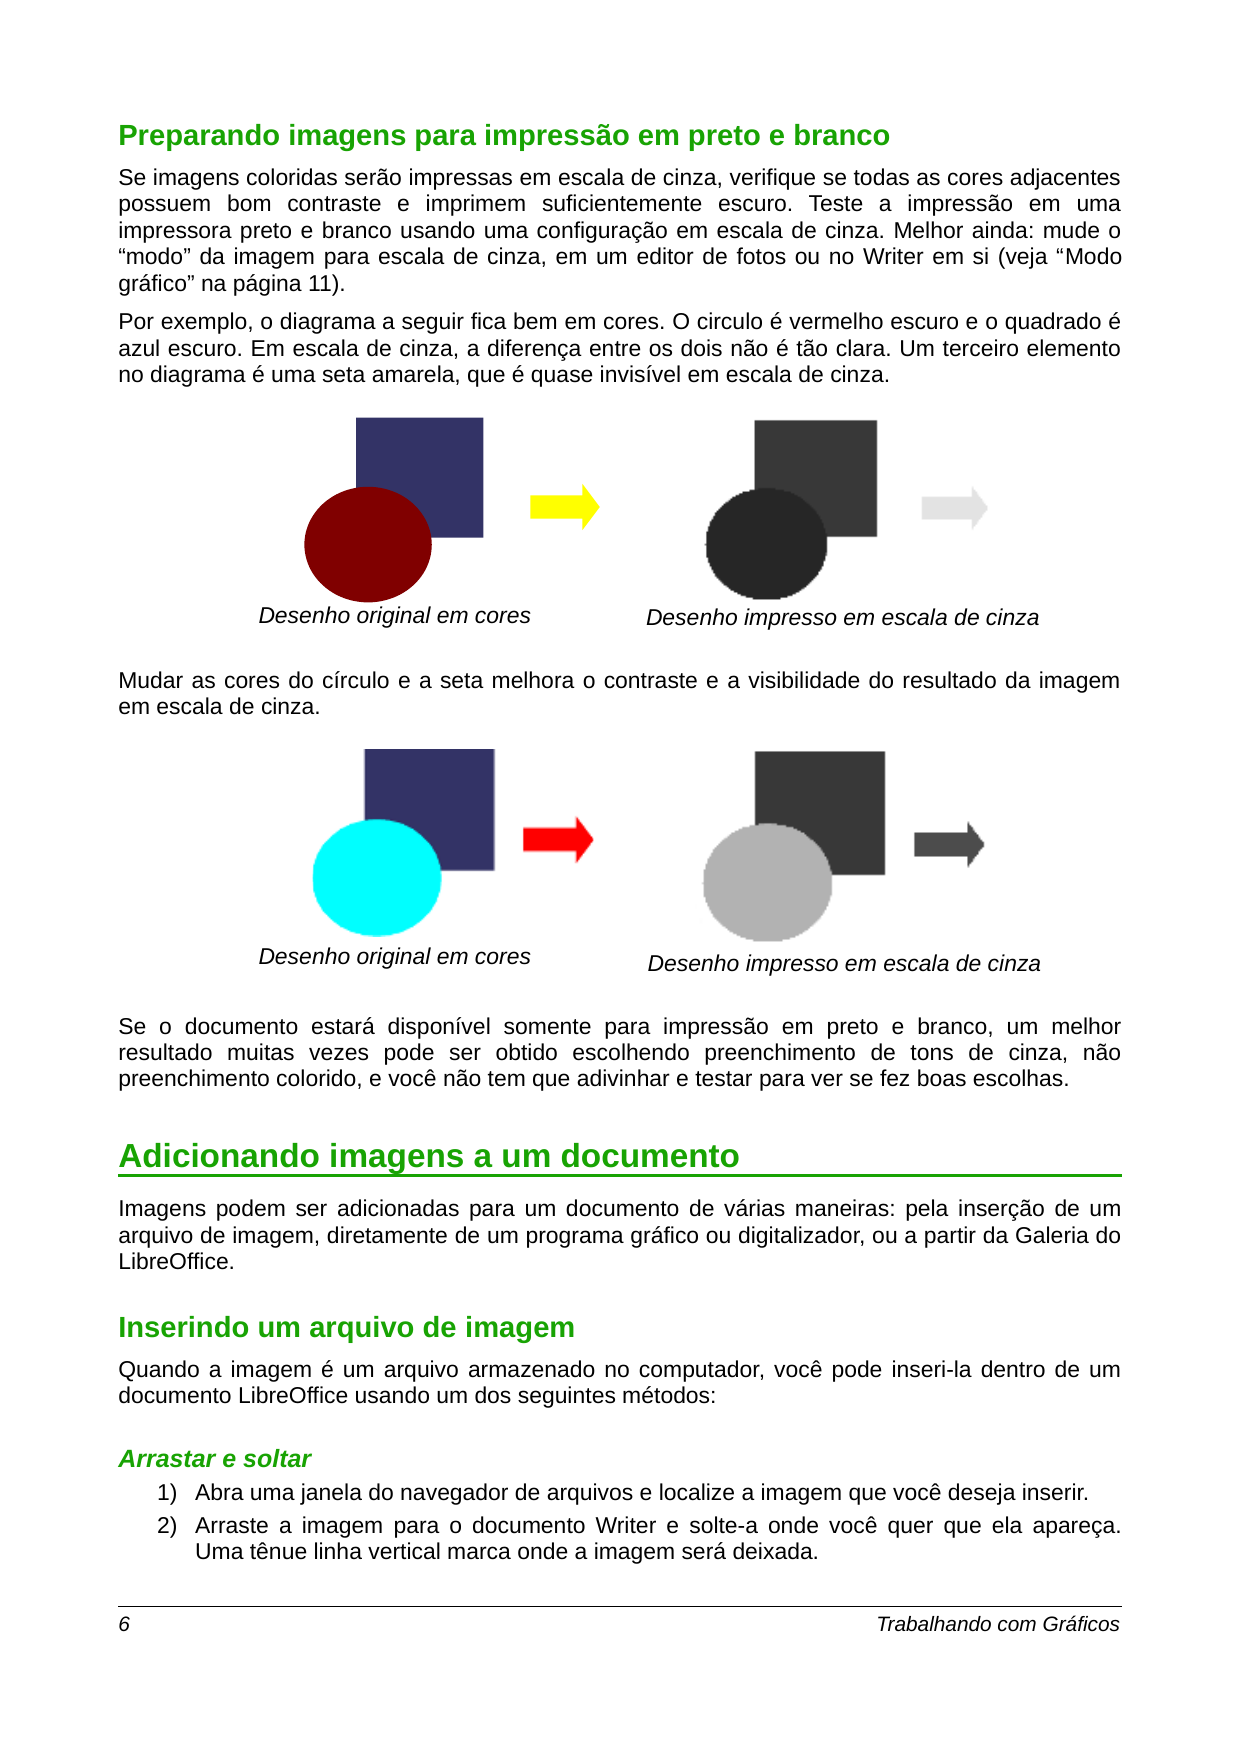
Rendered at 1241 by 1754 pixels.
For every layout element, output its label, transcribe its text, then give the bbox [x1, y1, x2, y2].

table_header Desenho impresso em escala de cinza [646, 418, 1046, 637]
subtitle Preparando imagens para impressão em preto e branco [118, 118, 1122, 152]
picture [686, 417, 1005, 605]
text Se o documento estará disponível somente para impressão em preto e branco, um melhor resultado muitas vezes pode ser obtido escolhendo preenchimento de tons de cinza, não preenchimento colorido, e você não tem que adivinhar e testar para ver se fez boas escolhas. [118, 1013, 1122, 1092]
text Mudar as cores do círculo e a seta melhora o contraste e a visibilidade do resultado da imagem em escala de cinza. [118, 667, 1122, 719]
text Se imagens coloridas serão impressas em escala de cinza, verifique se todas as cores adjacentes possuem bom contraste e imprimem suficientemente escuro. Teste a impressão em uma impressora preto e branco usando uma configuração em escala de cinza. Melhor ainda: mude o “modo” da imagem para escala de cinza, em um editor de fotos ou no Writer em si (veja “Modo gráfico” na página 11). [118, 164, 1122, 296]
table_header Desenho original em cores [258, 750, 647, 983]
text Imagens podem ser adicionadas para um documento de várias maneiras: pela inserção de um arquivo de imagem, diretamente de um programa gráfico ou digitalizador, ou a partir da Galeria do LibreOffice. [118, 1195, 1122, 1274]
text Quando a imagem é um arquivo armazenado no computador, você pode inseri-la dentro de um documento LibreOffice usando um dos seguintes métodos: [118, 1356, 1122, 1409]
list Arraste a imagem para o documento Writer e solte-a onde você quer que ela apareça. Uma tênue linha vertical marca onde a imagem será deixada. [177, 1512, 1122, 1565]
table_header Desenho impresso em escala de cinza [648, 750, 1046, 983]
text Por exemplo, o diagrama a seguir fica bem em cores. O circulo é vermelho escuro e o quadrado é azul escuro. Em escala de cinza, a diferença entre os dois não é tão clara. Um terceiro elemento no diagrama é uma seta amarela, que é quase invisível em escala de cinza. [118, 308, 1122, 387]
list Abra uma janela do navegador de arquivos e localize a imagem que você deseja inserir. [177, 1479, 1122, 1506]
picture [312, 749, 594, 937]
picture [695, 749, 998, 951]
subtitle Inserindo um arquivo de imagem [118, 1310, 1122, 1343]
table_header Desenho original em cores [258, 418, 646, 637]
subtitle Adicionando imagens a um documento [118, 1136, 1122, 1174]
subtitle Arrastar e soltar [118, 1444, 1122, 1473]
